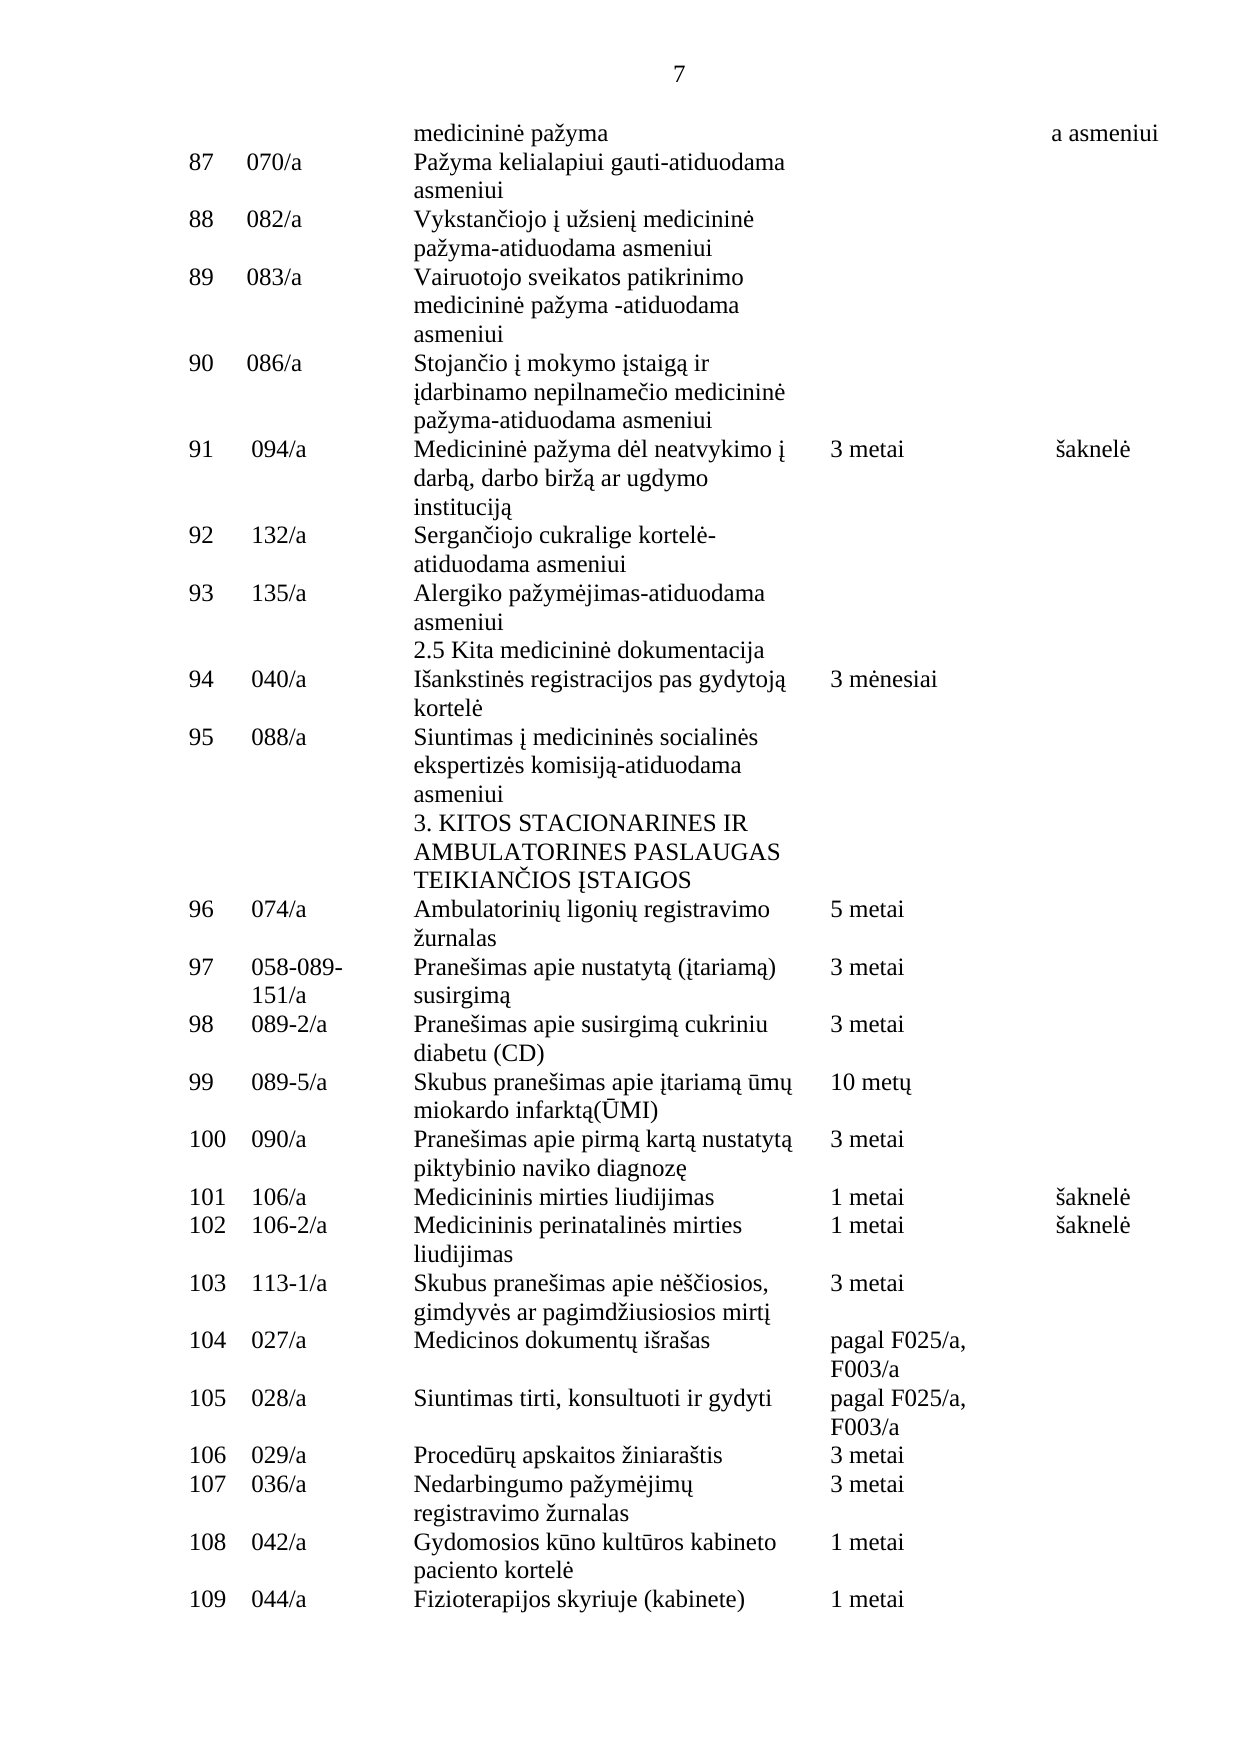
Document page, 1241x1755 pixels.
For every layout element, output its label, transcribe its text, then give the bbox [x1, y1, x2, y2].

table_cell 3 metai [819, 1268, 1044, 1326]
table_cell 1 metai [819, 1584, 1044, 1613]
table_cell 98 [177, 1009, 240, 1067]
table_cell 100 [177, 1124, 240, 1182]
table_cell [1044, 1268, 1181, 1326]
table_cell [1044, 894, 1181, 952]
table_cell medicininė pažyma [402, 118, 819, 147]
table_cell [1044, 636, 1181, 664]
table_cell [1040, 348, 1176, 434]
table_cell [819, 578, 1044, 636]
table_cell [1044, 1009, 1181, 1067]
table_cell Stojančio į mokymo įstaigą ir įdarbinamo nepilnamečio medicininė pažyma-atiduodama asmeniui [402, 348, 819, 434]
table_cell Skubus pranešimas apie nėščiosios, gimdyvės ar pagimdžiusiosios mirtį [402, 1268, 819, 1326]
table_cell šaknelė [1044, 1182, 1181, 1211]
table_cell 5 metai [819, 894, 1044, 952]
table_cell 94 [177, 664, 240, 722]
table_cell 089-5/a [240, 1067, 402, 1124]
table_cell 89 [177, 262, 235, 348]
table_cell [1044, 722, 1181, 808]
table_cell [1044, 1326, 1181, 1383]
table_cell 96 [177, 894, 240, 952]
table_cell [819, 808, 1044, 894]
table_cell 074/a [240, 894, 402, 952]
table_cell [1044, 1527, 1181, 1584]
table_cell 10 metų [819, 1067, 1044, 1124]
table_cell [819, 521, 1044, 578]
table_cell 089-2/a [240, 1009, 402, 1067]
table_cell 135/a [240, 578, 402, 636]
table_cell 93 [177, 578, 240, 636]
table_cell Pranešimas apie susirgimą cukriniu diabetu (CD) [402, 1009, 819, 1067]
table_cell 95 [177, 722, 240, 808]
table_cell Siuntimas į medicininės socialinės ekspertizės komisiją-atiduodama asmeniui [402, 722, 819, 808]
table_cell Vairuotojo sveikatos patikrinimo medicininė pažyma -atiduodama asmeniui [402, 262, 819, 348]
table_cell 90 [177, 348, 235, 434]
table_cell [1176, 262, 1181, 348]
table_cell [819, 348, 1040, 434]
table_cell 88 [177, 204, 235, 262]
table_cell 082/a [235, 204, 402, 262]
table_cell [1044, 1584, 1181, 1613]
table_cell 1 metai [819, 1527, 1044, 1584]
table_cell 91 [177, 434, 240, 521]
table_cell [1044, 952, 1181, 1009]
table_cell Medicininė pažyma dėl neatvykimo į darbą, darbo biržą ar ugdymo instituciją [402, 434, 819, 521]
table_cell 104 [177, 1326, 240, 1383]
table_cell [235, 118, 402, 147]
table_cell 3 mėnesiai [819, 664, 1044, 722]
table_cell 3 metai [819, 1009, 1044, 1067]
table_cell šaknelė [1044, 434, 1181, 521]
table_cell Išankstinės registracijos pas gydytoją kortelė [402, 664, 819, 722]
table_cell Nedarbingumo pažymėjimų registravimo žurnalas [402, 1469, 819, 1527]
table_cell [177, 636, 240, 664]
table_cell Medicinos dokumentų išrašas [402, 1326, 819, 1383]
table_cell Pranešimas apie pirmą kartą nustatytą piktybinio naviko diagnozę [402, 1124, 819, 1182]
table_cell [240, 808, 402, 894]
table_cell 1 metai [819, 1182, 1044, 1211]
table_cell Sergančiojo cukralige kortelė-atiduodama asmeniui [402, 521, 819, 578]
table_cell [1044, 664, 1181, 722]
table_cell [1176, 147, 1181, 204]
table_cell Medicininis mirties liudijimas [402, 1182, 819, 1211]
table_cell [240, 636, 402, 664]
table_cell [1044, 808, 1181, 894]
table_cell 1 metai [819, 1211, 1044, 1268]
table_cell šaknelė [1044, 1211, 1181, 1268]
table_cell 102 [177, 1211, 240, 1268]
table_cell [1044, 1383, 1181, 1441]
table_cell 040/a [240, 664, 402, 722]
table_cell [1040, 147, 1176, 204]
table_cell Alergiko pažymėjimas-atiduodama asmeniui [402, 578, 819, 636]
table_cell [1176, 118, 1181, 147]
table_cell Ambulatorinių ligonių registravimo žurnalas [402, 894, 819, 952]
table_cell [1040, 262, 1176, 348]
table_cell 106-2/a [240, 1211, 402, 1268]
table_cell [1176, 204, 1181, 262]
table_cell 113-1/a [240, 1268, 402, 1326]
table_cell 101 [177, 1182, 240, 1211]
table_cell 094/a [240, 434, 402, 521]
table_cell 3 metai [819, 1441, 1044, 1469]
table_cell [177, 118, 235, 147]
table_cell 108 [177, 1527, 240, 1584]
table_cell [819, 204, 1040, 262]
table_cell [819, 722, 1044, 808]
table_cell 090/a [240, 1124, 402, 1182]
table_cell [1044, 1441, 1181, 1469]
table_cell [819, 262, 1040, 348]
table_cell 105 [177, 1383, 240, 1441]
table_cell - [819, 118, 1040, 147]
table_cell 028/a [240, 1383, 402, 1441]
table_cell 106 [177, 1441, 240, 1469]
table_cell 3 metai [819, 952, 1044, 1009]
table_cell 2.5 Kita medicininė dokumentacija [402, 636, 819, 664]
table_cell [1044, 1469, 1181, 1527]
table_cell Vykstančiojo į užsienį medicininė pažyma-atiduodama asmeniui [402, 204, 819, 262]
table_cell 083/a [235, 262, 402, 348]
table_cell [1044, 1124, 1181, 1182]
table_cell Procedūrų apskaitos žiniaraštis [402, 1441, 819, 1469]
table_cell [1044, 521, 1181, 578]
table_cell 3 metai [819, 1469, 1044, 1527]
table_cell pagal F025/a, F003/a [819, 1326, 1044, 1383]
table_cell 086/a [235, 348, 402, 434]
table_cell 058-089-151/a [240, 952, 402, 1009]
table_cell 97 [177, 952, 240, 1009]
table_cell Skubus pranešimas apie įtariamą ūmų miokardo infarktą(ŪMI) [402, 1067, 819, 1124]
table_cell Gydomosios kūno kultūros kabineto paciento kortelė [402, 1527, 819, 1584]
table_cell 99 [177, 1067, 240, 1124]
table_cell 106/a [240, 1182, 402, 1211]
table_cell [1044, 1067, 1181, 1124]
table_cell [1044, 578, 1181, 636]
table_cell 088/a [240, 722, 402, 808]
table_cell 3 metai [819, 434, 1044, 521]
table_cell [819, 636, 1044, 664]
table_cell [1040, 204, 1176, 262]
table_cell 3. KITOS STACIONARINES IR AMBULATORINES PASLAUGAS TEIKIANČIOS ĮSTAIGOS [402, 808, 819, 894]
table_cell 107 [177, 1469, 240, 1527]
table_cell Fizioterapijos skyriuje (kabinete) [402, 1584, 819, 1613]
table_cell a asmeniui [1040, 118, 1176, 147]
table_cell 103 [177, 1268, 240, 1326]
table_cell 070/a [235, 147, 402, 204]
table_cell 036/a [240, 1469, 402, 1527]
table_cell 109 [177, 1584, 240, 1613]
table_cell [177, 808, 240, 894]
table_cell 3 metai [819, 1124, 1044, 1182]
table_cell 132/a [240, 521, 402, 578]
table_cell Siuntimas tirti, konsultuoti ir gydyti [402, 1383, 819, 1441]
table_cell 027/a [240, 1326, 402, 1383]
table_cell Pranešimas apie nustatytą (įtariamą) susirgimą [402, 952, 819, 1009]
table_cell 92 [177, 521, 240, 578]
table_cell 044/a [240, 1584, 402, 1613]
table_cell pagal F025/a, F003/a [819, 1383, 1044, 1441]
table_cell Medicininis perinatalinės mirties liudijimas [402, 1211, 819, 1268]
table_cell [819, 147, 1040, 204]
table_cell Pažyma kelialapiui gauti-atiduodama asmeniui [402, 147, 819, 204]
table_cell 87 [177, 147, 235, 204]
table_cell 029/a [240, 1441, 402, 1469]
table_cell 042/a [240, 1527, 402, 1584]
table_cell [1176, 348, 1181, 434]
